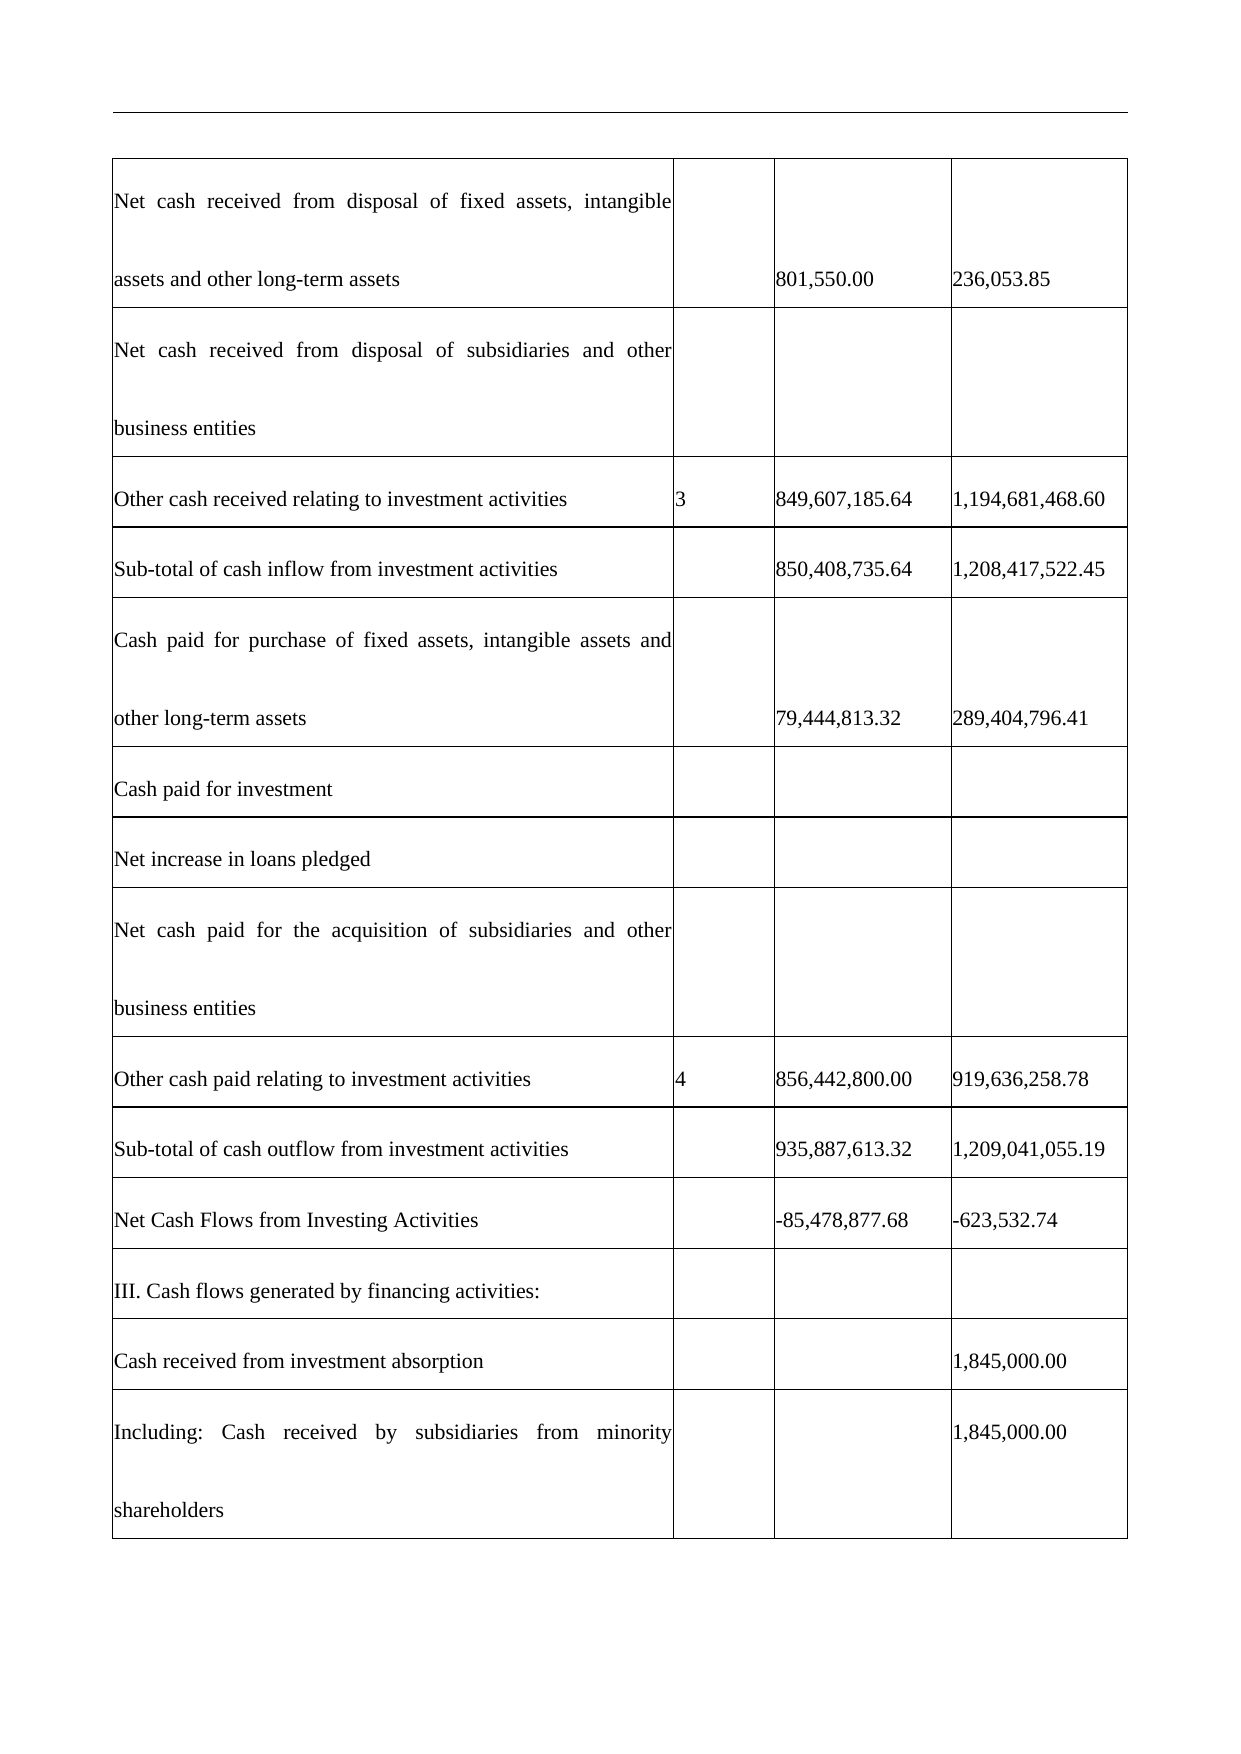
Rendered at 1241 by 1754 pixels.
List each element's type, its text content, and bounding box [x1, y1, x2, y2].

table_cell 1,209,041,055.19 [952, 1108, 1127, 1177]
table_cell 919,636,258.78 [952, 1037, 1127, 1106]
table_cell -623,532.74 [952, 1178, 1127, 1248]
table_cell 1,845,000.00 [952, 1390, 1127, 1538]
table_cell [952, 1249, 1127, 1318]
table_cell Net increase in loans pledged [113, 818, 673, 887]
table_cell Other cash received relating to investment activities [113, 457, 673, 526]
table_cell Cash paid for purchase of fixed assets, intangible assets and other long-term assets [113, 598, 673, 746]
table_cell 935,887,613.32 [775, 1108, 951, 1177]
table_cell Net cash paid for the acquisition of subsidiaries and other business entities [113, 888, 673, 1036]
table_cell 289,404,796.41 [952, 598, 1127, 746]
table_cell Cash paid for investment [113, 747, 673, 816]
table_cell [775, 818, 951, 887]
table_cell 849,607,185.64 [775, 457, 951, 526]
table_cell [674, 159, 774, 307]
table_cell [775, 1249, 951, 1318]
table_cell [674, 1319, 774, 1389]
table_cell 79,444,813.32 [775, 598, 951, 746]
table_cell [952, 747, 1127, 816]
table_cell [775, 888, 951, 1036]
table_cell Net Cash Flows from Investing Activities [113, 1178, 673, 1248]
table_cell Including: Cash received by subsidiaries from minority shareholders [113, 1390, 673, 1538]
table_cell Sub-total of cash outflow from investment activities [113, 1108, 673, 1177]
table_cell Other cash paid relating to investment activities [113, 1037, 673, 1106]
table_cell 801,550.00 [775, 159, 951, 307]
table_cell [775, 1319, 951, 1389]
table_cell [674, 1390, 774, 1538]
table_cell [775, 1390, 951, 1538]
table_cell 236,053.85 [952, 159, 1127, 307]
table_cell [674, 598, 774, 746]
table_cell [674, 308, 774, 456]
table_cell 4 [674, 1037, 774, 1106]
table_cell [952, 888, 1127, 1036]
table_cell Net cash received from disposal of fixed assets, intangible assets and other long-term assets [113, 159, 673, 307]
table_cell III. Cash flows generated by financing activities: [113, 1249, 673, 1318]
table_cell [674, 818, 774, 887]
table_cell -85,478,877.68 [775, 1178, 951, 1248]
table_cell [775, 747, 951, 816]
table_cell [674, 888, 774, 1036]
table_cell 850,408,735.64 [775, 528, 951, 597]
table_cell 3 [674, 457, 774, 526]
table_cell [674, 528, 774, 597]
table_cell 856,442,800.00 [775, 1037, 951, 1106]
table_cell [952, 308, 1127, 456]
table_cell 1,845,000.00 [952, 1319, 1127, 1389]
table_cell Net cash received from disposal of subsidiaries and other business entities [113, 308, 673, 456]
table_cell Cash received from investment absorption [113, 1319, 673, 1389]
table_cell [674, 747, 774, 816]
table_cell Sub-total of cash inflow from investment activities [113, 528, 673, 597]
table_cell [674, 1108, 774, 1177]
table_cell 1,194,681,468.60 [952, 457, 1127, 526]
table_cell [952, 818, 1127, 887]
table_cell 1,208,417,522.45 [952, 528, 1127, 597]
table_cell [775, 308, 951, 456]
table_cell [674, 1249, 774, 1318]
table_cell [674, 1178, 774, 1248]
